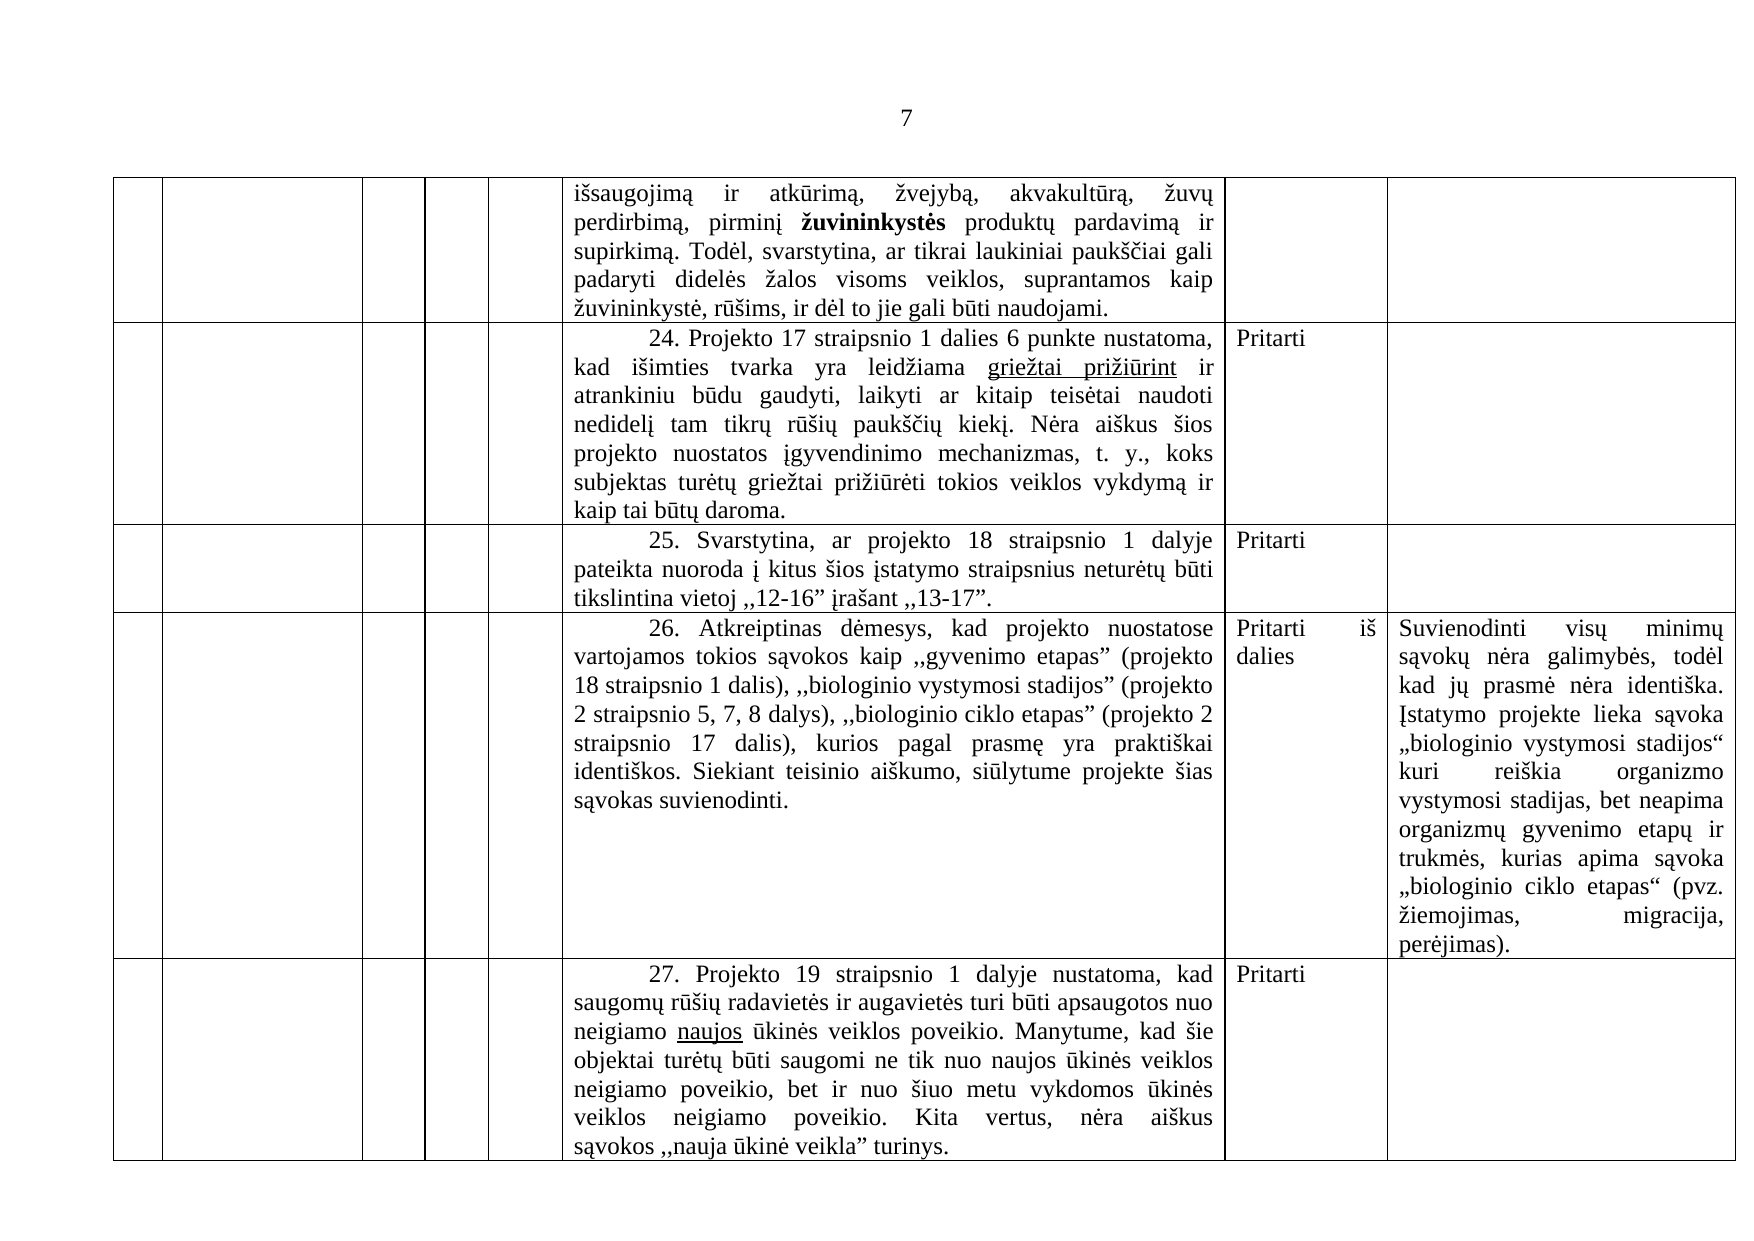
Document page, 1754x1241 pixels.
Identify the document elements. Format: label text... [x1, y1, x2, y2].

table_cell [426, 323, 488, 524]
table_cell Pritarti iš dalies [1226, 613, 1387, 958]
table_cell [114, 525, 162, 612]
table_cell [163, 323, 362, 524]
table_cell išsaugojimą ir atkūrimą, žvejybą, akvakultūrą, žuvų perdirbimą, pirminį žuvininkystės produktų pardavimą ir supirkimą. Todėl, svarstytina, ar tikrai laukiniai paukščiai gali padaryti didelės žalos visoms veiklos, suprantamos kaip žuvininkystė, rūšims, ir dėl to jie gali būti naudojami. [563, 178, 1224, 322]
table_cell Pritarti [1226, 323, 1387, 524]
table_cell [489, 323, 562, 524]
table_cell [163, 178, 362, 322]
table_cell [363, 323, 424, 524]
table_cell 25. Svarstytina, ar projekto 18 straipsnio 1 dalyje pateikta nuoroda į kitus šios įstatymo straipsnius neturėtų būti tikslintina vietoj ,,12-16” įrašant ,,13-17”. [563, 525, 1224, 612]
table_cell Suvienodinti visų minimų sąvokų nėra galimybės, todėl kad jų prasmė nėra identiška. Įstatymo projekte lieka sąvoka „biologinio vystymosi stadijos“ kuri reiškia organizmo vystymosi stadijas, bet neapima organizmų gyvenimo etapų ir trukmės, kurias apima sąvoka „biologinio ciklo etapas“ (pvz. žiemojimas, migracija, perėjimas). [1388, 613, 1735, 958]
table_cell [489, 178, 562, 322]
table_cell [489, 959, 562, 1160]
table_cell 26. Atkreiptinas dėmesys, kad projekto nuostatose vartojamos tokios sąvokos kaip ,,gyvenimo etapas” (projekto 18 straipsnio 1 dalis), ,,biologinio vystymosi stadijos” (projekto 2 straipsnio 5, 7, 8 dalys), ,,biologinio ciklo etapas” (projekto 2 straipsnio 17 dalis), kurios pagal prasmę yra praktiškai identiškos. Siekiant teisinio aiškumo, siūlytume projekte šias sąvokas suvienodinti. [563, 613, 1224, 958]
table_cell [163, 525, 362, 612]
table_cell [426, 525, 488, 612]
table_cell [363, 959, 424, 1160]
table_cell [1388, 525, 1735, 612]
table_cell [426, 959, 488, 1160]
table_cell [426, 613, 488, 958]
table_cell 27. Projekto 19 straipsnio 1 dalyje nustatoma, kad saugomų rūšių radavietės ir augavietės turi būti apsaugotos nuo neigiamo naujos ūkinės veiklos poveikio. Manytume, kad šie objektai turėtų būti saugomi ne tik nuo naujos ūkinės veiklos neigiamo poveikio, bet ir nuo šiuo metu vykdomos ūkinės veiklos neigiamo poveikio. Kita vertus, nėra aiškus sąvokos ,,nauja ūkinė veikla” turinys. [563, 959, 1224, 1160]
table_cell 24. Projekto 17 straipsnio 1 dalies 6 punkte nustatoma, kad išimties tvarka yra leidžiama griežtai prižiūrint ir atrankiniu būdu gaudyti, laikyti ar kitaip teisėtai naudoti nedidelį tam tikrų rūšių paukščių kiekį. Nėra aiškus šios projekto nuostatos įgyvendinimo mechanizmas, t. y., koks subjektas turėtų griežtai prižiūrėti tokios veiklos vykdymą ir kaip tai būtų daroma. [563, 323, 1224, 524]
table_cell [114, 613, 162, 958]
table_cell Pritarti [1226, 525, 1387, 612]
table_cell [1388, 178, 1735, 322]
table_cell [363, 178, 424, 322]
table_cell [1388, 959, 1735, 1160]
table_cell [1388, 323, 1735, 524]
table_cell [363, 525, 424, 612]
table_cell [163, 613, 362, 958]
table_cell [489, 525, 562, 612]
table_cell [114, 323, 162, 524]
table_cell Pritarti [1226, 959, 1387, 1160]
table_cell [426, 178, 488, 322]
table_cell [489, 613, 562, 958]
table_cell [163, 959, 362, 1160]
table_cell [363, 613, 424, 958]
table_cell [1226, 178, 1387, 322]
table_cell [114, 959, 162, 1160]
table_cell [114, 178, 162, 322]
